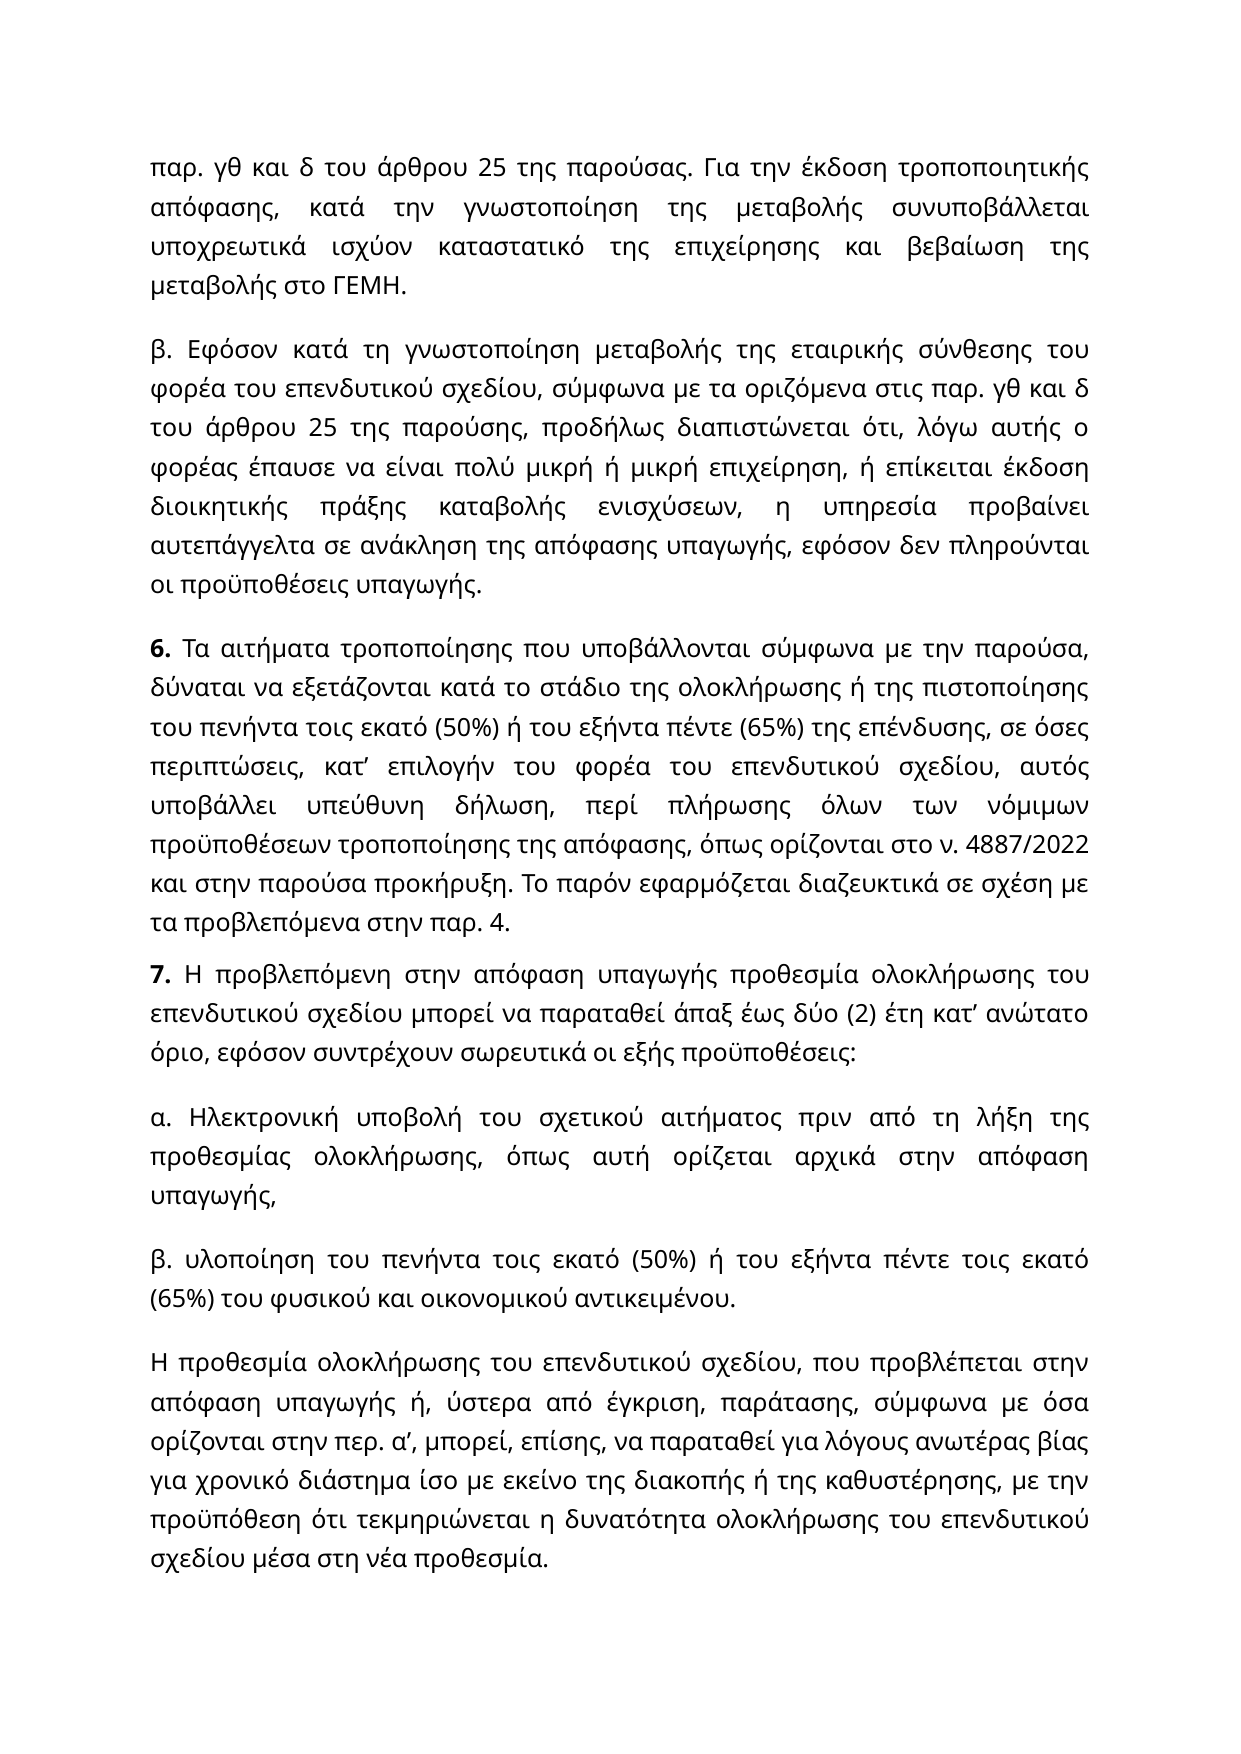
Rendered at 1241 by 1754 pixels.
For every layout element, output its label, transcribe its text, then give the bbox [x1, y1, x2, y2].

text 7. Η προβλεπόμενη στην απόφαση υπαγωγής προθεσμία ολοκλήρωσης του επενδυτικού σχεδίου μπορεί να παραταθεί άπαξ έως δύο (2) έτη κατ’ ανώτατο όριο, εφόσον συντρέχουν σωρευτικά οι εξής προϋποθέσεις: [150, 957, 1090, 1069]
text Η προθεσμία ολοκλήρωσης του επενδυτικού σχεδίου, που προβλέπεται στην απόφαση υπαγωγής ή, ύστερα από έγκριση, παράτασης, σύμφωνα με όσα ορίζονται στην περ. α’, μπορεί, επίσης, να παραταθεί για λόγους ανωτέρας βίας για χρονικό διάστημα ίσο με εκείνο της διακοπής ή της καθυστέρησης, με την προϋπόθεση ότι τεκμηριώνεται η δυνατότητα ολοκλήρωσης του επενδυτικού σχεδίου μέσα στη νέα προθεσμία. [150, 1345, 1090, 1575]
text β. Εφόσον κατά τη γνωστοποίηση μεταβολής της εταιρικής σύνθεσης του φορέα του επενδυτικού σχεδίου, σύμφωνα με τα οριζόμενα στις παρ. γθ και δ του άρθρου 25 της παρούσης, προδήλως διαπιστώνεται ότι, λόγω αυτής ο φορέας έπαυσε να είναι πολύ μικρή ή μικρή επιχείρηση, ή επίκειται έκδοση διοικητικής πράξης καταβολής ενισχύσεων, η υπηρεσία προβαίνει αυτεπάγγελτα σε ανάκληση της απόφασης υπαγωγής, εφόσον δεν πληρούνται οι προϋποθέσεις υπαγωγής. [150, 332, 1090, 601]
text α. Ηλεκτρονική υποβολή του σχετικού αιτήματος πριν από τη λήξη της προθεσμίας ολοκλήρωσης, όπως αυτή ορίζεται αρχικά στην απόφαση υπαγωγής, [150, 1099, 1090, 1212]
text β. υλοποίηση του πενήντα τοις εκατό (50%) ή του εξήντα πέντε τοις εκατό (65%) του φυσικού και οικονομικού αντικειμένου. [150, 1242, 1090, 1315]
text 6. Τα αιτήματα τροποποίησης που υποβάλλονται σύμφωνα με την παρούσα, δύναται να εξετάζονται κατά το στάδιο της ολοκλήρωσης ή της πιστοποίησης του πενήντα τοις εκατό (50%) ή του εξήντα πέντε (65%) της επένδυσης, σε όσες περιπτώσεις, κατ’ επιλογήν του φορέα του επενδυτικού σχεδίου, αυτός υποβάλλει υπεύθυνη δήλωση, περί πλήρωσης όλων των νόμιμων προϋποθέσεων τροποποίησης της απόφασης, όπως ορίζονται στο ν. 4887/2022 και στην παρούσα προκήρυξη. Το παρόν εφαρμόζεται διαζευκτικά σε σχέση με τα προβλεπόμενα στην παρ. 4. [150, 631, 1090, 939]
text παρ. γθ και δ του άρθρου 25 της παρούσας. Για την έκδοση τροποποιητικής απόφασης, κατά την γνωστοποίηση της μεταβολής συνυποβάλλεται υποχρεωτικά ισχύον καταστατικό της επιχείρησης και βεβαίωση της μεταβολής στο ΓΕΜΗ. [150, 150, 1090, 302]
